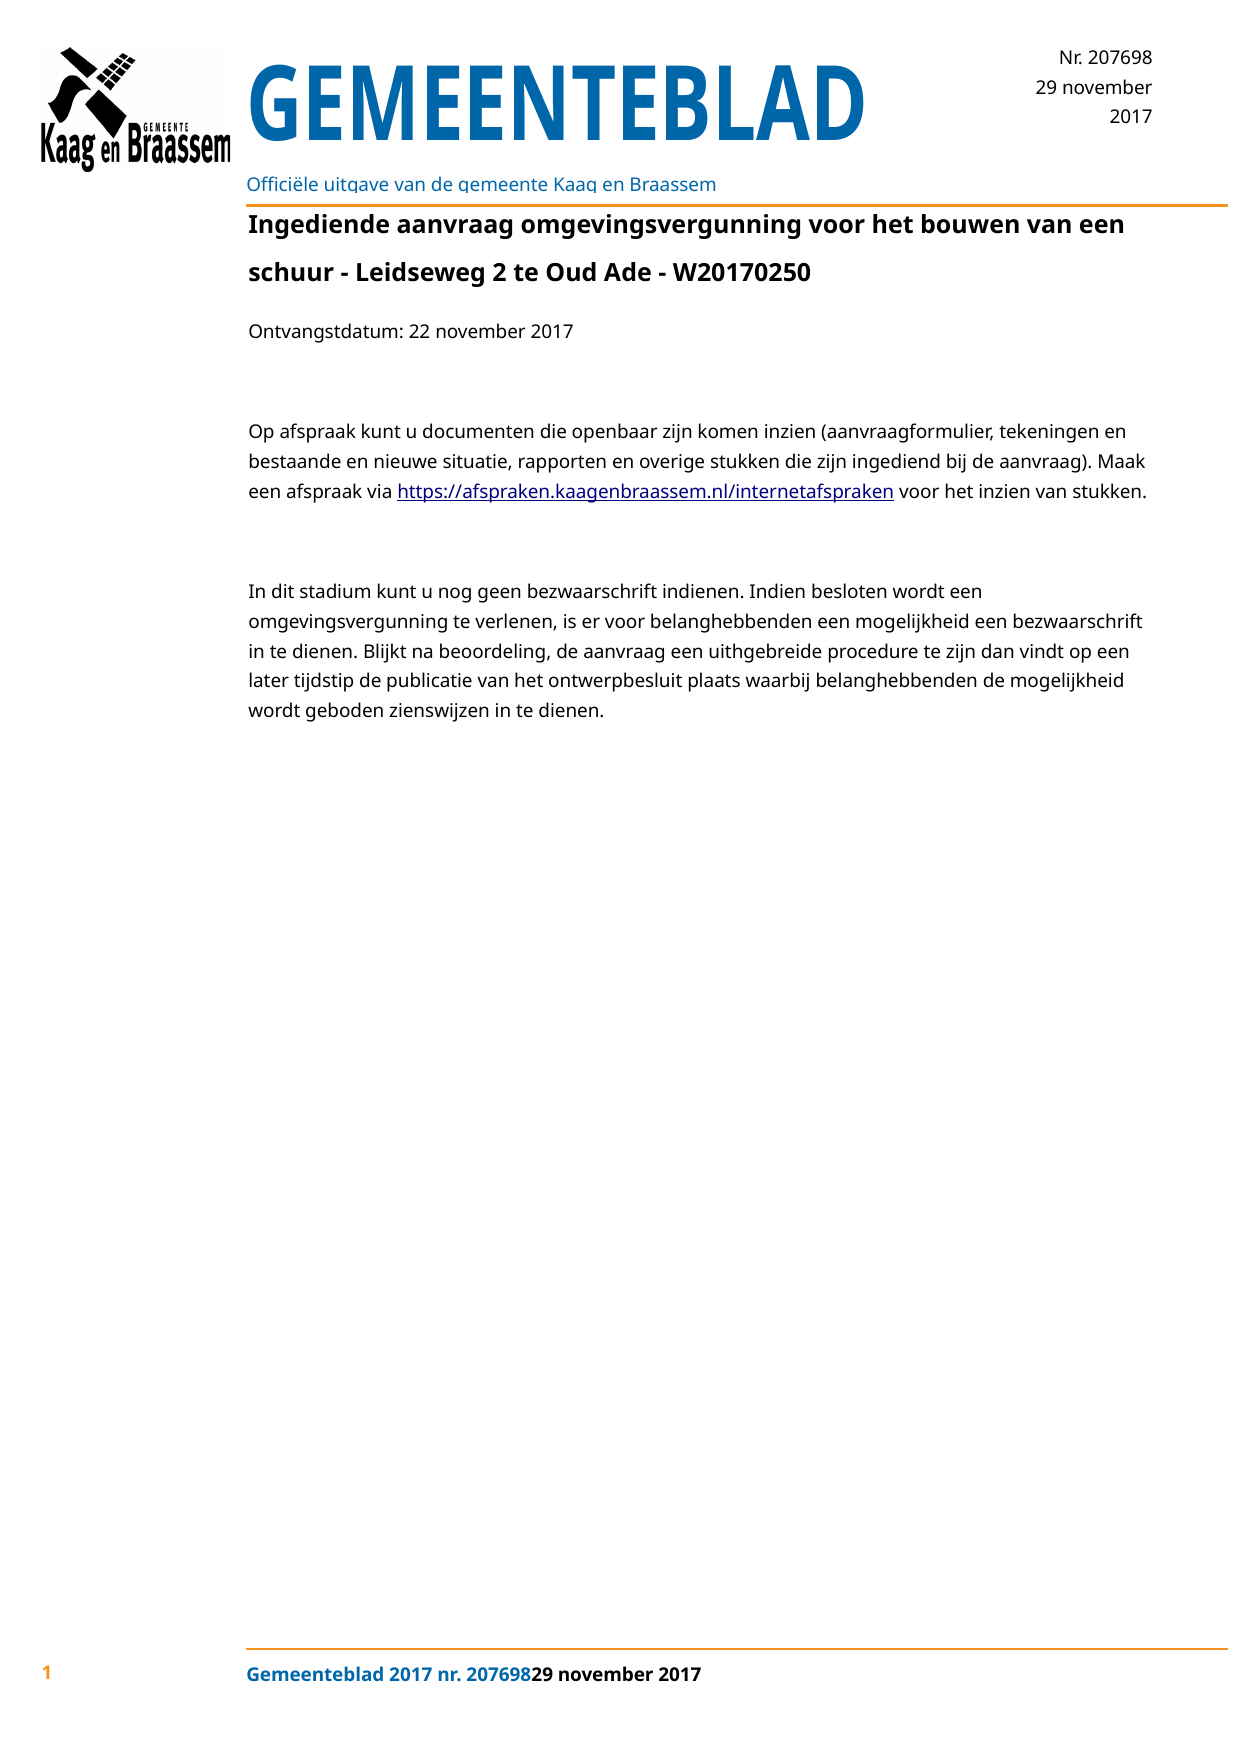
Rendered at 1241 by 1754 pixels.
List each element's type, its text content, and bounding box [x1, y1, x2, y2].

text Ontvangstdatum: 22 november 2017 [248, 318, 1152, 344]
text In dit stadium kunt u nog geen bezwaarschrift indienen. Indien besloten wordt een omgevingsvergunning te verlenen, is er voor belanghebbenden een mogelijkheid een bezwaarschrift in te dienen. Blijkt na beoordeling, de aanvraag een uithgebreide procedure te zijn dan vindt op een later tijdstip de publicatie van het ontwerpbesluit plaats waarbij belanghebbenden de mogelijkheid wordt geboden zienswijzen in te dienen. [248, 579, 1152, 723]
text Op afspraak kunt u documenten die openbaar zijn komen inzien (aanvraagformulier, tekeningen en bestaande en nieuwe situatie, rapporten en overige stukken die zijn ingediend bij de aanvraag). Maak een afspraak via https://afspraken.kaagenbraassem.nl/internetafspraken voor het inzien van stukken. [248, 419, 1152, 504]
picture [41, 47, 231, 172]
text Ingediende aanvraag omgevingsvergunning voor het bouwen van een schuur - Leidseweg 2 te Oud Ade - W20170250 [248, 207, 1152, 288]
